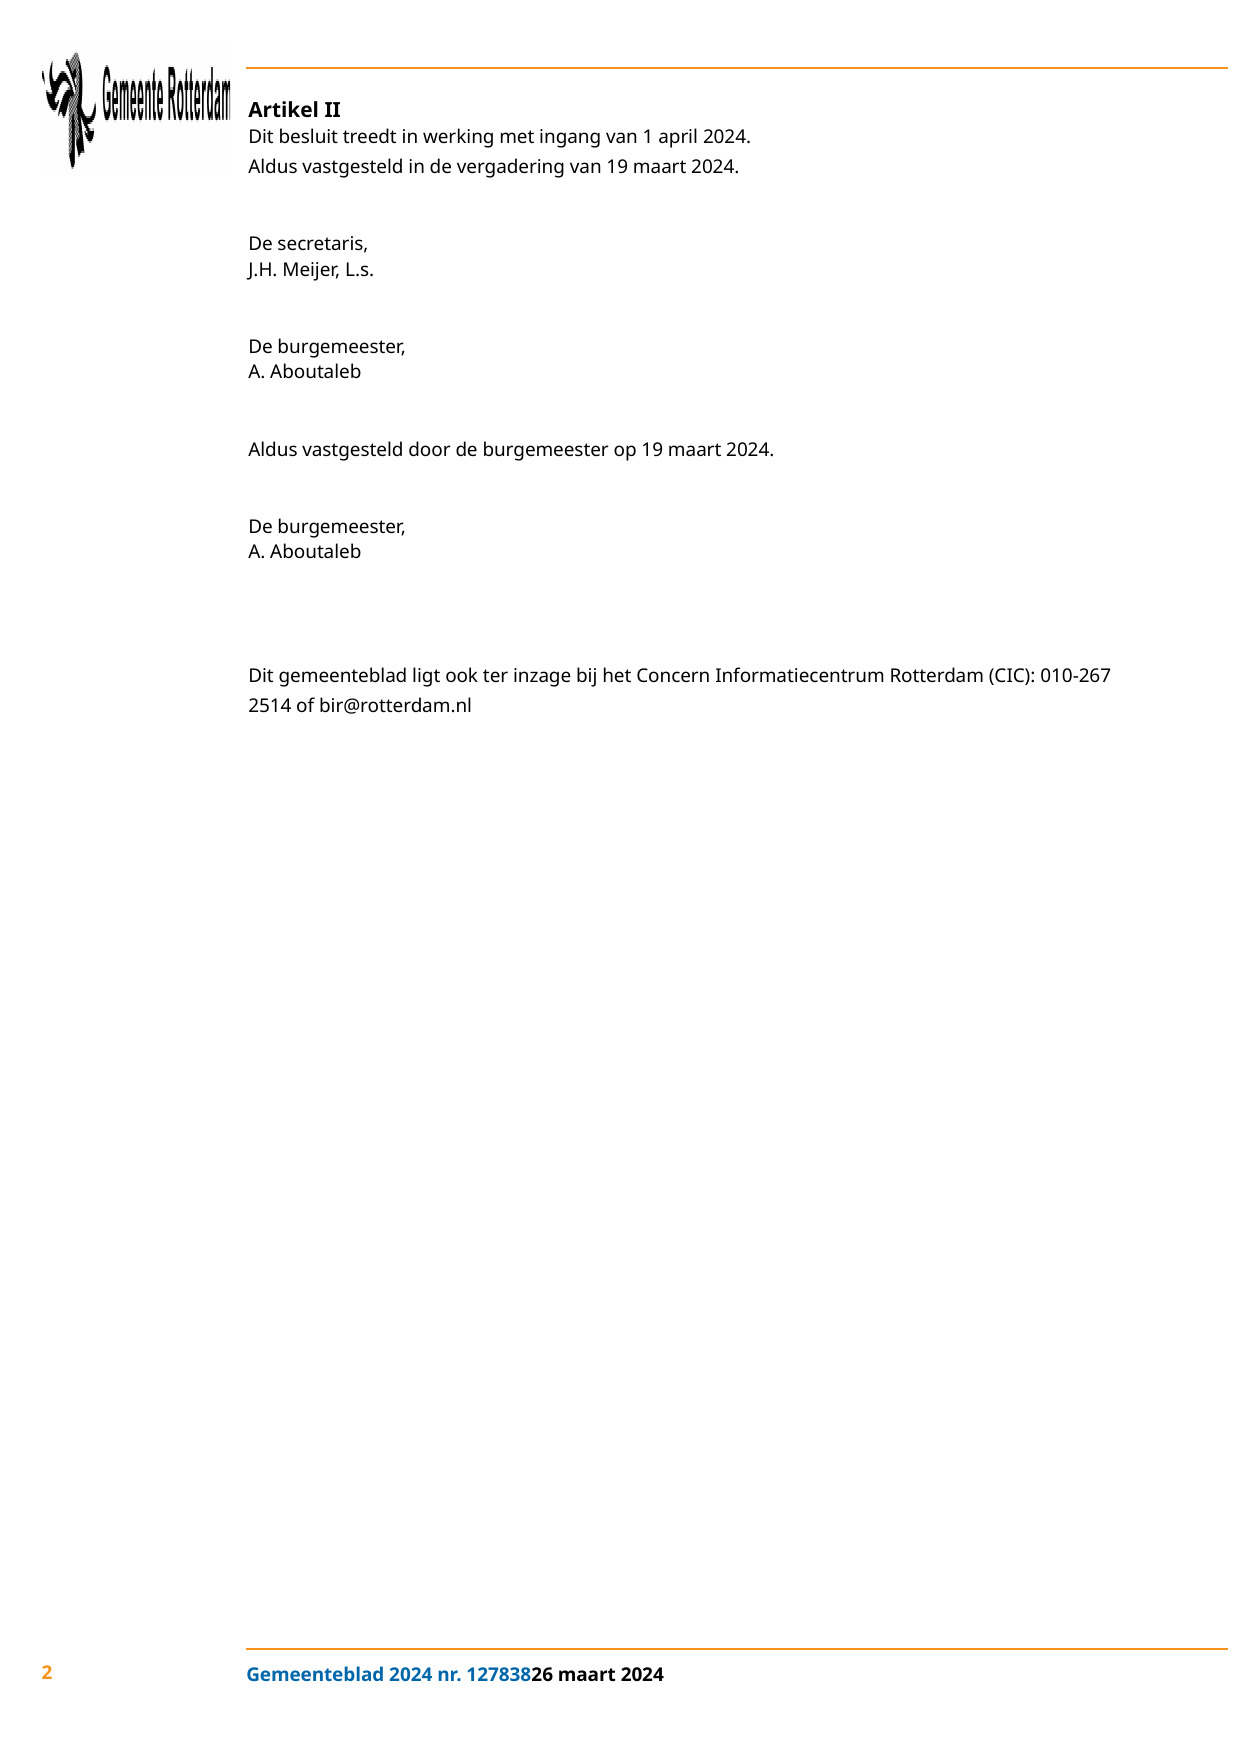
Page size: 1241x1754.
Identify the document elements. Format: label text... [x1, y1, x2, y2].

text A. Aboutaleb [248, 359, 1152, 384]
text A. Aboutaleb [248, 539, 1152, 564]
text Aldus vastgesteld door de burgemeester op 19 maart 2024. [248, 436, 1152, 462]
picture [41, 47, 231, 172]
text De burgemeester, [248, 333, 1152, 359]
text De secretaris, [248, 230, 1152, 256]
text Aldus vastgesteld in de vergadering van 19 maart 2024. [248, 153, 1152, 178]
text Artikel II [248, 95, 1152, 123]
text Dit besluit treedt in werking met ingang van 1 april 2024. [248, 123, 1152, 149]
text Dit gemeenteblad ligt ook ter inzage bij het Concern Informatiecentrum Rotterdam (CIC): 010-267 2514 of bir@rotterdam.nl [248, 662, 1152, 718]
text J.H. Meijer, L.s. [248, 256, 1152, 281]
text De burgemeester, [248, 513, 1152, 539]
